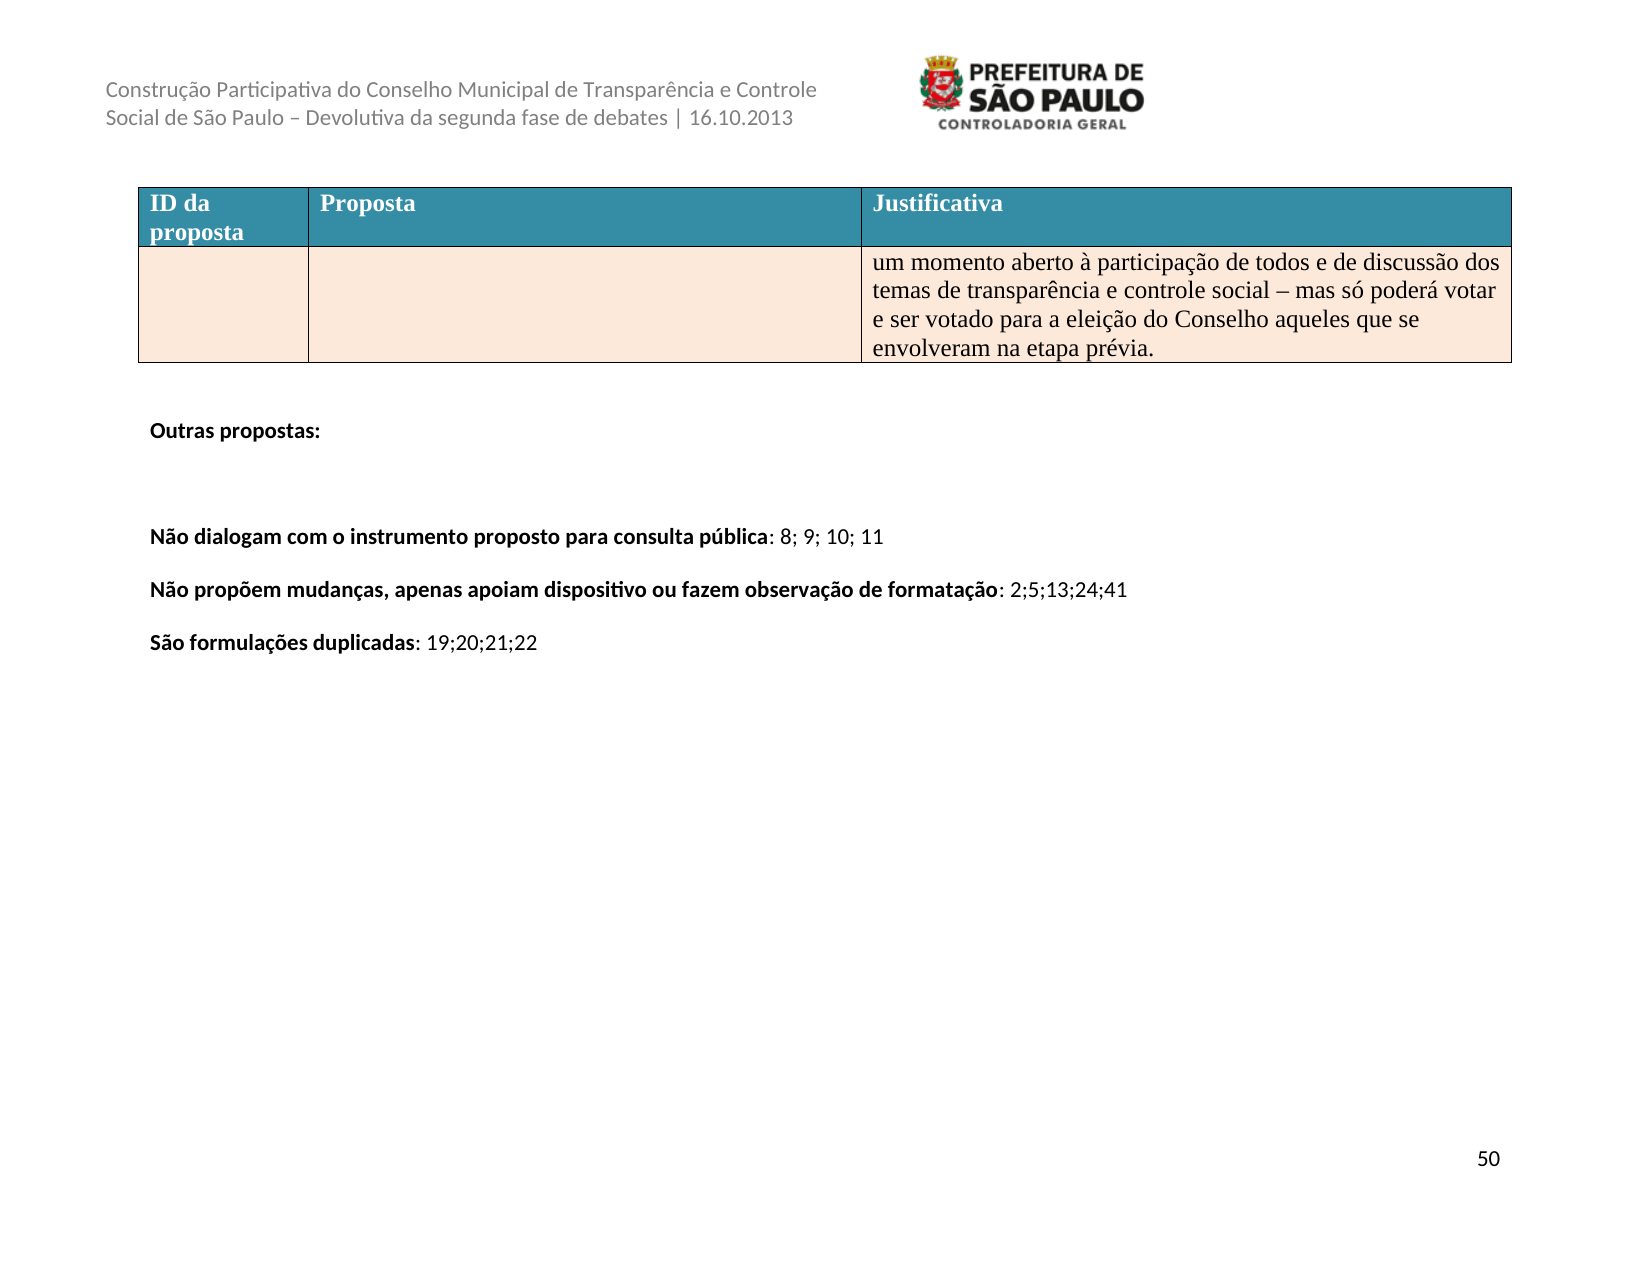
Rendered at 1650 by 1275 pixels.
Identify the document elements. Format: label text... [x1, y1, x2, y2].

table_cell [309, 247, 861, 362]
table_header Justificativa [862, 188, 1511, 246]
text Outras propostas: [150, 416, 1500, 444]
table_header Proposta [309, 188, 861, 246]
text São formulações duplicadas: 19;20;21;22 [150, 628, 1500, 656]
picture [911, 47, 1154, 141]
table_cell um momento aberto à participação de todos e de discussão dos temas de transparência e controle social – mas só poderá votar e ser votado para a eleição do Conselho aqueles que se envolveram na etapa prévia. [862, 247, 1511, 362]
table_header ID da proposta [139, 188, 308, 246]
table_cell [139, 247, 308, 362]
text Não propõem mudanças, apenas apoiam dispositivo ou fazem observação de formatação: 2;5;13;24;41 [150, 575, 1500, 603]
text Não dialogam com o instrumento proposto para consulta pública: 8; 9; 10; 11 [150, 522, 1500, 550]
